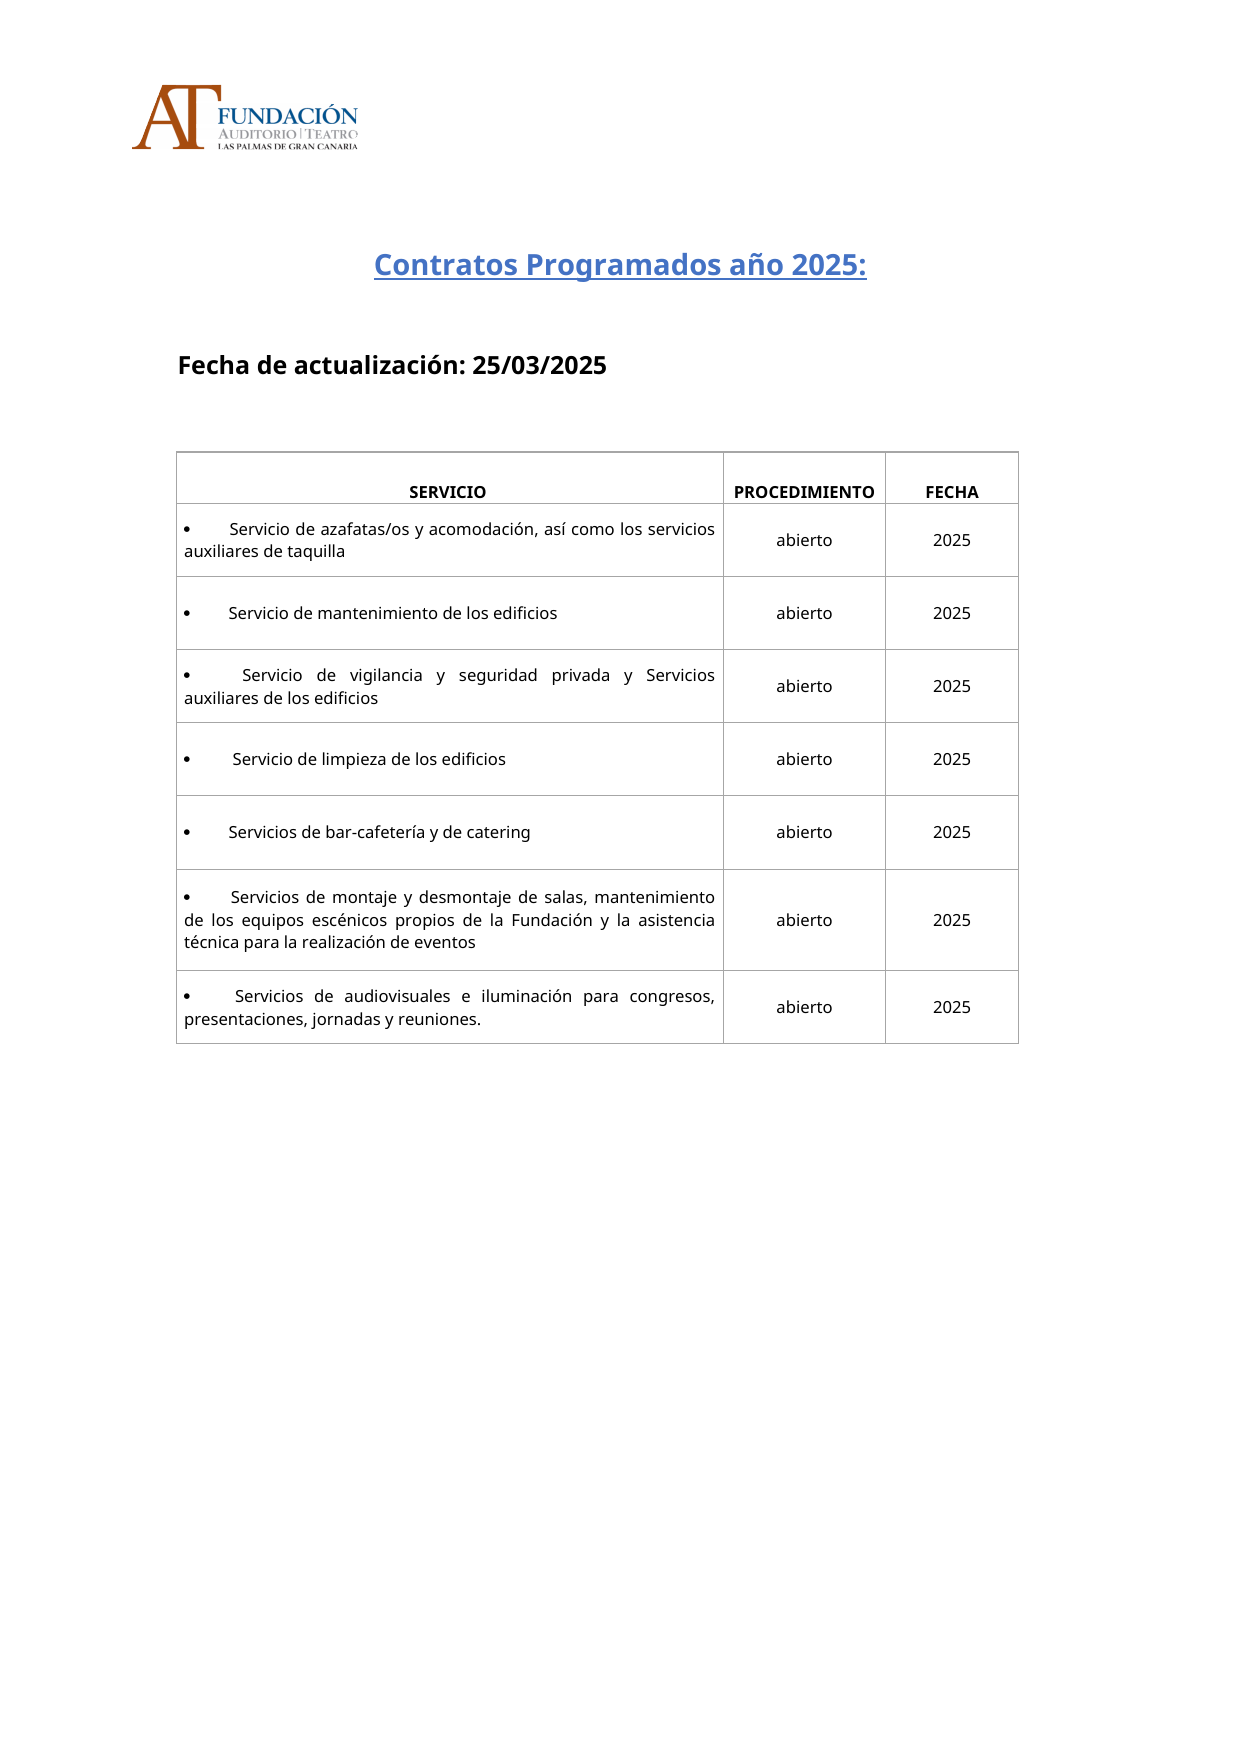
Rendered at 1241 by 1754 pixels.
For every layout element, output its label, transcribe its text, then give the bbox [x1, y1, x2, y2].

table_cell abierto [724, 723, 885, 795]
table_cell  Servicio de mantenimiento de los edificios [177, 577, 723, 649]
table_cell 2025 [886, 650, 1018, 722]
table_cell  Servicio de vigilancia y seguridad privada y Servicios auxiliares de los edificios [177, 650, 723, 722]
text Contratos Programados año 2025: [177, 244, 1063, 284]
table_cell 2025 [886, 577, 1018, 649]
table_cell abierto [724, 577, 885, 649]
table_cell 2025 [886, 723, 1018, 795]
text Fecha de actualización: 25/03/2025 [177, 314, 1063, 382]
table_header SERVICIO [177, 453, 723, 503]
table_cell abierto [724, 796, 885, 868]
table_cell abierto [724, 870, 885, 970]
table_cell 2025 [886, 870, 1018, 970]
table_cell abierto [724, 504, 885, 576]
table_cell  Servicio de azafatas/os y acomodación, así como los servicios auxiliares de taquilla [177, 504, 723, 576]
table_cell abierto [724, 971, 885, 1043]
table_header PROCEDIMIENTO [724, 453, 885, 503]
table_header FECHA [886, 453, 1018, 503]
table_cell 2025 [886, 504, 1018, 576]
table_cell  Servicios de audiovisuales e iluminación para congresos, presentaciones, jornadas y reuniones. [177, 971, 723, 1043]
table_cell 2025 [886, 796, 1018, 868]
table_cell abierto [724, 650, 885, 722]
table_cell  Servicio de limpieza de los edificios [177, 723, 723, 795]
table_cell 2025 [886, 971, 1018, 1043]
table_cell  Servicios de bar-cafetería y de catering [177, 796, 723, 868]
table_cell  Servicios de montaje y desmontaje de salas, mantenimiento de los equipos escénicos propios de la Fundación y la asistencia técnica para la realización de eventos [177, 870, 723, 970]
